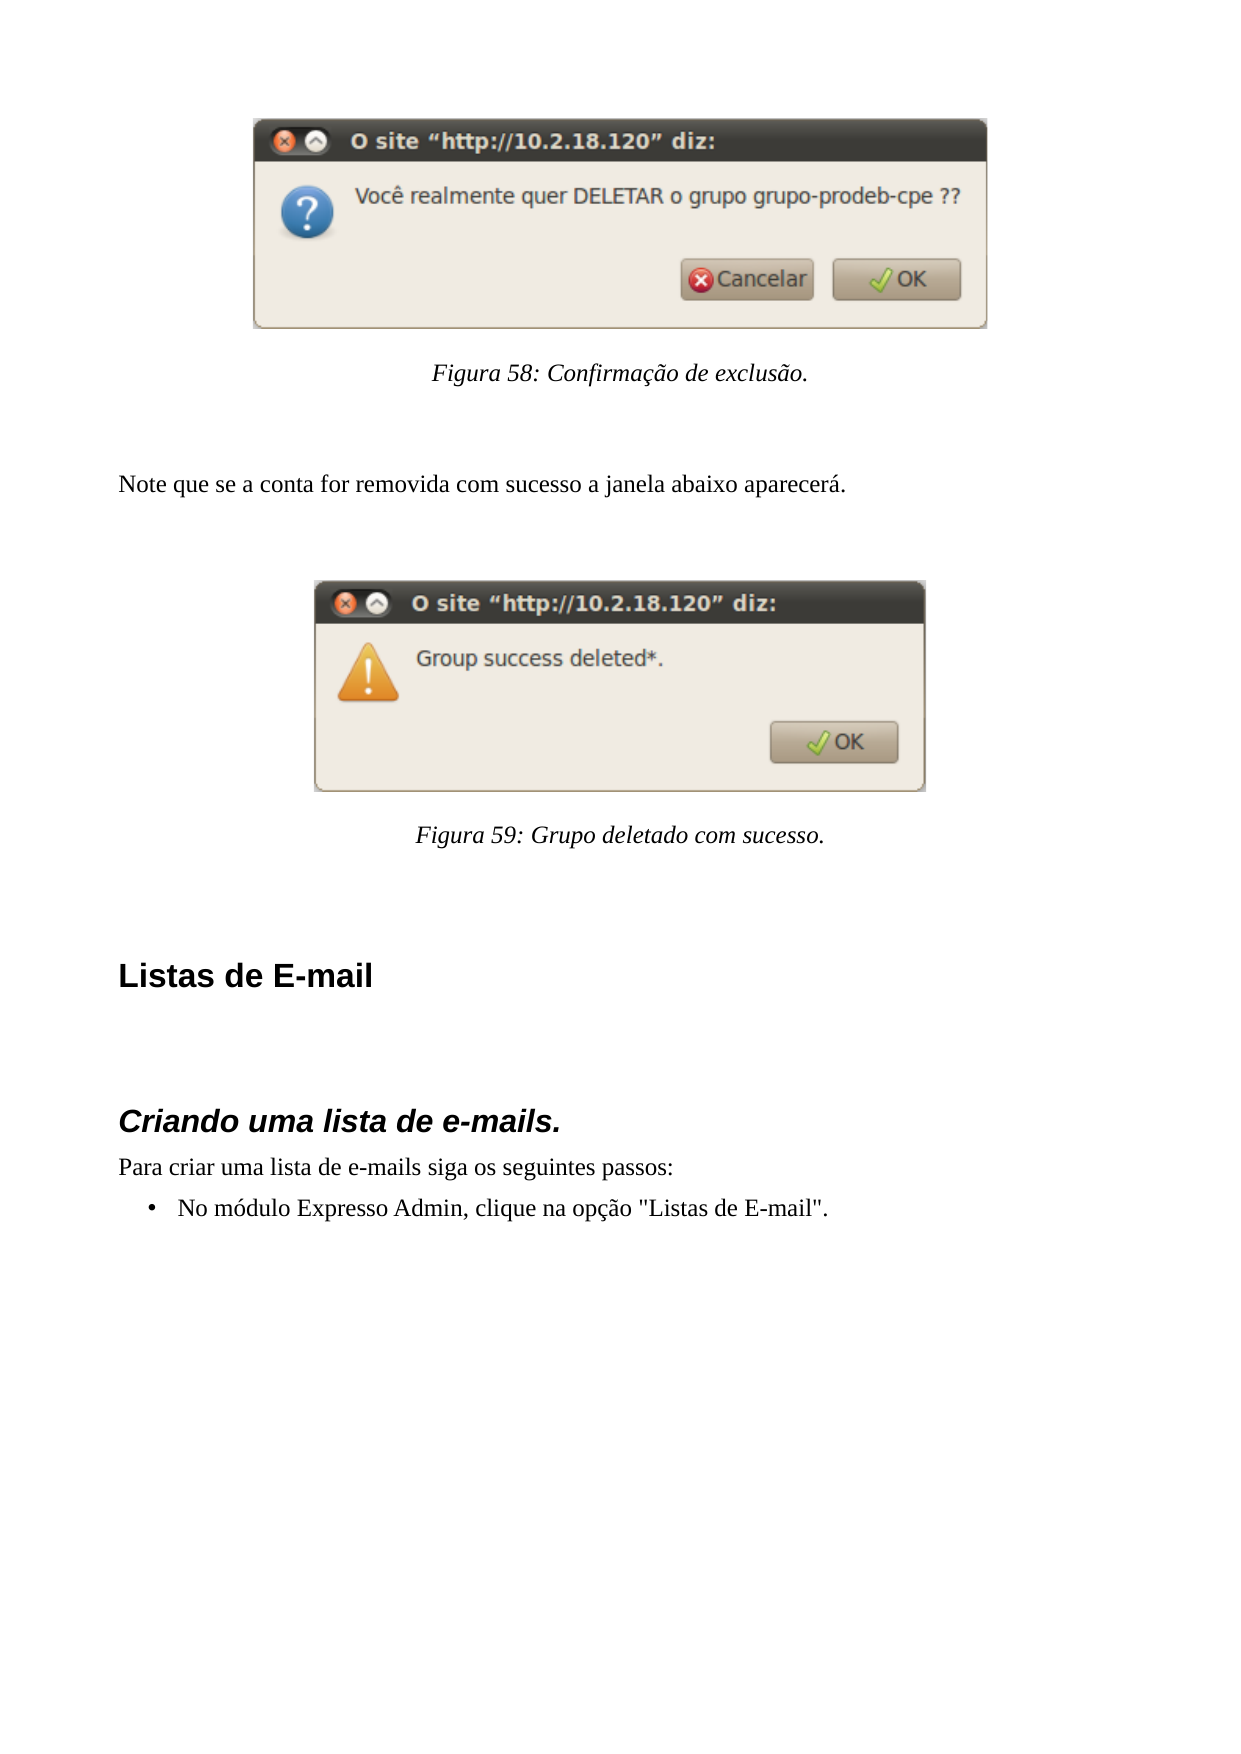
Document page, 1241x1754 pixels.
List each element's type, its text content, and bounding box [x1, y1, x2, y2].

text Figura 58: Confirmação de exclusão. [118, 118, 1122, 387]
subtitle Criando uma lista de e-mails. [118, 1102, 1122, 1139]
text Note que se a conta for removida com sucesso a janela abaixo aparecerá. [118, 469, 1122, 498]
text Figura 59: Grupo deletado com sucesso. [118, 580, 1122, 849]
picture [313, 580, 927, 792]
picture [252, 118, 988, 329]
list No módulo Expresso Admin, clique na opção "Listas de E-mail". [148, 1193, 1122, 1222]
text Para criar uma lista de e-mails siga os seguintes passos: [118, 1152, 1122, 1181]
subtitle Listas de E-mail [118, 956, 1122, 995]
